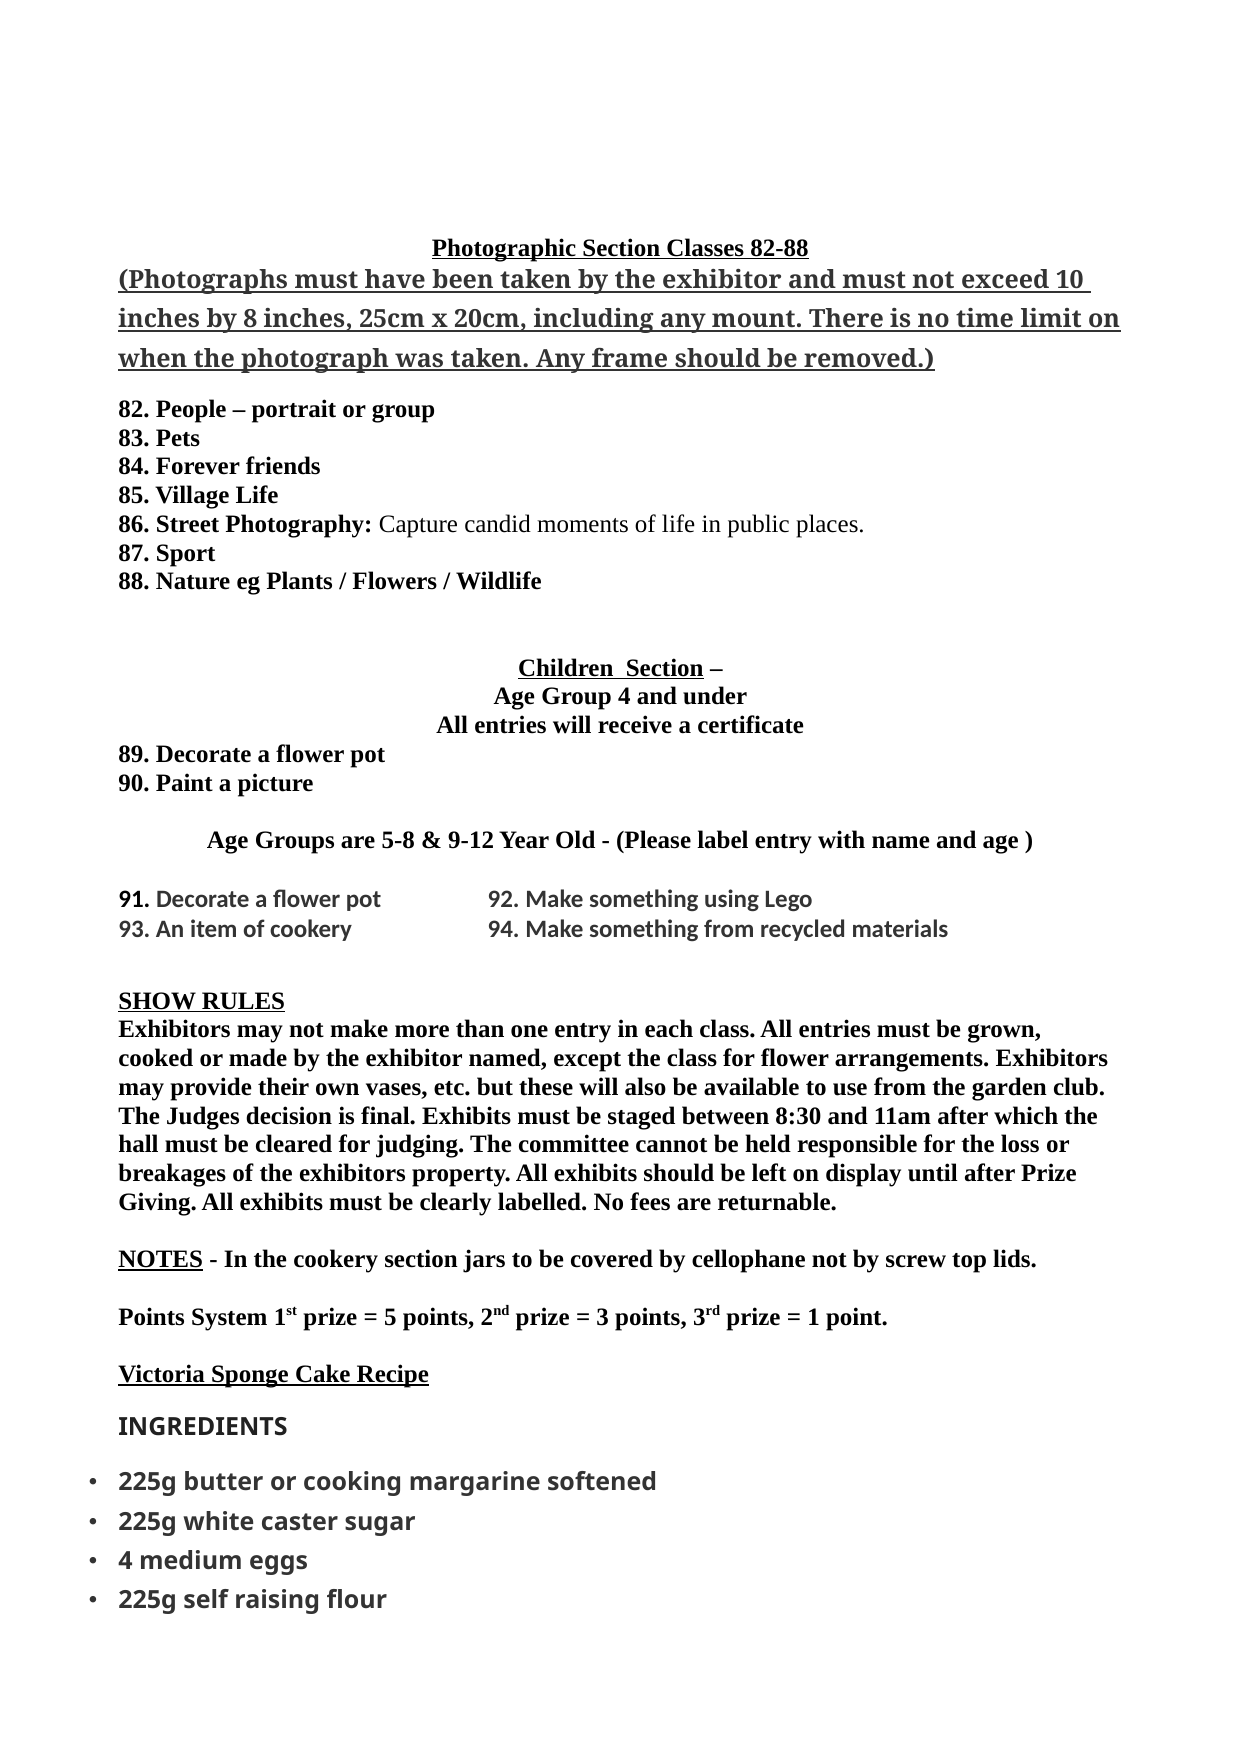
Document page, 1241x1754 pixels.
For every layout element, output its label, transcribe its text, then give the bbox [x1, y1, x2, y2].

text Children Section – [118, 653, 1122, 681]
subtitle INGREDIENTS [118, 1409, 1122, 1443]
text (Photographs must have been taken by the exhibitor and must not exceed 10 inches by 8 inches, 25cm x 20cm, including any mount. There is no time limit on when the photograph was taken. Any frame should be removed.) [118, 262, 1122, 374]
list 225g butter or cooking margarine softened [118, 1464, 1122, 1498]
text All entries will receive a certificate [118, 710, 1122, 739]
text SHOW RULES [118, 986, 1122, 1014]
text 84. Forever friends [118, 451, 1122, 480]
text 82. People – portrait or group [118, 394, 1122, 423]
text 90. Paint a picture [118, 768, 1122, 796]
text Exhibitors may not make more than one entry in each class. All entries must be grown, cooked or made by the exhibitor named, except the class for flower arrangements. Exhibitors may provide their own vases, etc. but these will also be available to use from the garden club. The Judges decision is final. Exhibits must be staged between 8:30 and 11am after which the hall must be cleared for judging. The committee cannot be held responsible for the loss or breakages of the exhibitors property. All exhibits should be left on display until after Prize Giving. All exhibits must be clearly labelled. No fees are returnable. [118, 1014, 1122, 1216]
text Photographic Section Classes 82-88 [118, 233, 1122, 262]
text Points System 1st prize = 5 points, 2nd prize = 3 points, 3rd prize = 1 point. [118, 1302, 1122, 1331]
text 85. Village Life [118, 480, 1122, 509]
text Age Group 4 and under [118, 681, 1122, 710]
list 4 medium eggs [118, 1542, 1122, 1576]
text 86. Street Photography: Capture candid moments of life in public places. [118, 509, 1122, 538]
text 89. Decorate a flower pot [118, 739, 1122, 768]
list 225g white caster sugar [118, 1503, 1122, 1537]
text Victoria Sponge Cake Recipe [118, 1359, 1122, 1388]
text Age Groups are 5-8 & 9-12 Year Old - (Please label entry with name and age ) [118, 825, 1122, 854]
list 225g self raising flour [118, 1581, 1122, 1616]
text 91. Decorate a flower pot 92. Make something using Lego [118, 883, 1122, 913]
text 87. Sport [118, 538, 1122, 566]
text NOTES - In the cookery section jars to be covered by cellophane not by screw top lids. [118, 1244, 1122, 1273]
text 83. Pets [118, 423, 1122, 451]
text 88. Nature eg Plants / Flowers / Wildlife [118, 566, 1122, 595]
text 93. An item of cookery 94. Make something from recycled materials [118, 913, 1122, 944]
